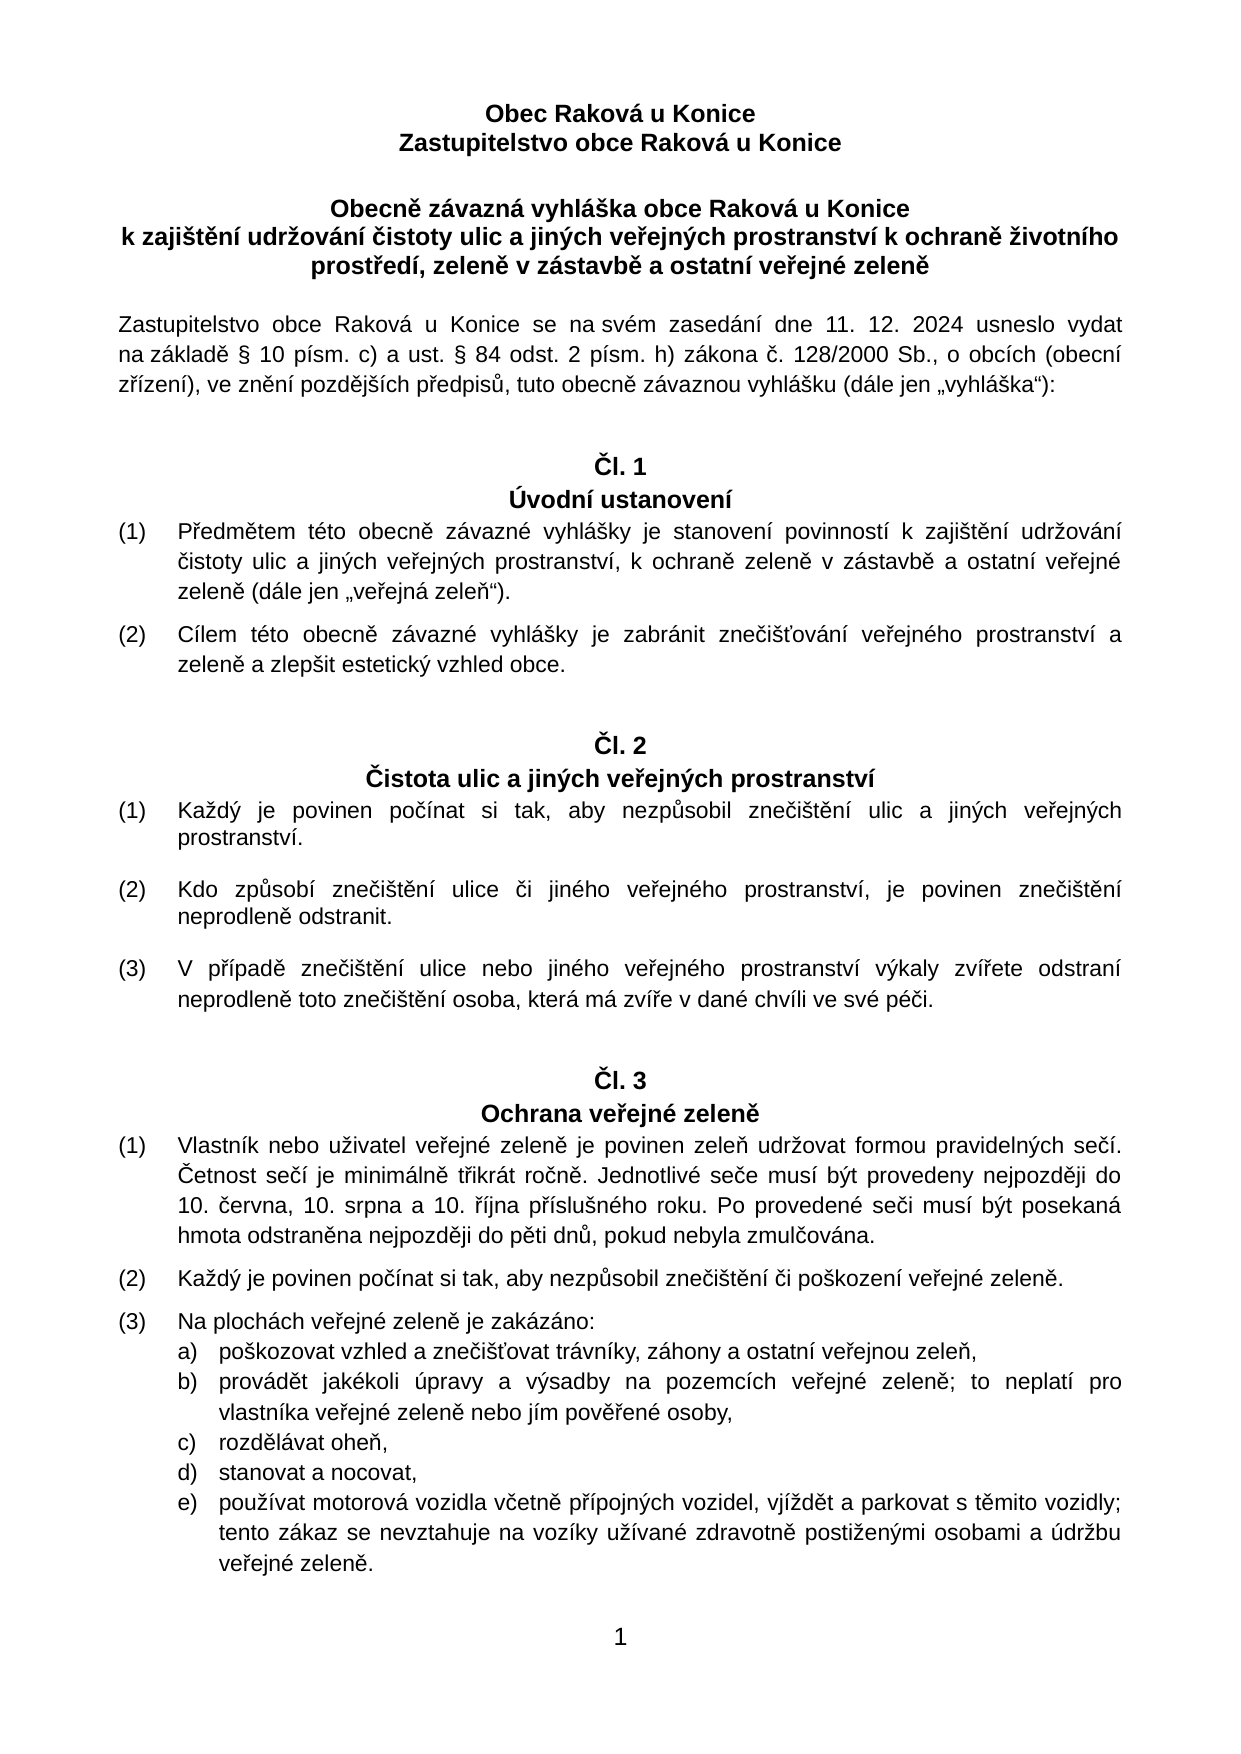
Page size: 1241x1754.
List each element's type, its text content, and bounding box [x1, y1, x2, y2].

subtitle Čl. 1 Úvodní ustanovení [118, 452, 1122, 513]
list Na plochách veřejné zeleně je zakázáno: [118, 1308, 1122, 1334]
list Každý je povinen počínat si tak, aby nezpůsobil znečištění či poškození veřejné zeleně. [118, 1265, 1122, 1292]
list Každý je povinen počínat si tak, aby nezpůsobil znečištění ulic a jiných veřejných prostranství. [118, 797, 1122, 850]
list Předmětem této obecně závazné vyhlášky je stanovení povinností k zajištění udržování čistoty ulic a jiných veřejných prostranství, k ochraně zeleně v zástavbě a ostatní veřejné zeleně (dále jen „veřejná zeleň“). [118, 518, 1122, 604]
subtitle Obecně závazná vyhláška obce Raková u Konice k zajištění udržování čistoty ulic a jiných veřejných prostranství k ochraně životního prostředí, zeleně v zástavbě a ostatní veřejné zeleně [118, 193, 1122, 280]
text Zastupitelstvo obce Raková u Konice se na svém zasedání dne 11. 12. 2024 usneslo vydat na základě § 10 písm. c) a ust. § 84 odst. 2 písm. h) zákona č. 128/2000 Sb., o obcích (obecní zřízení), ve znění pozdějších předpisů, tuto obecně závaznou vyhlášku (dále jen „vyhláška“): [118, 311, 1122, 398]
text Obec Raková u Konice Zastupitelstvo obce Raková u Konice [118, 99, 1122, 156]
list provádět jakékoli úpravy a výsadby na pozemcích veřejné zeleně; to neplatí pro vlastníka veřejné zeleně nebo jím pověřené osoby, [177, 1368, 1122, 1425]
list Cílem této obecně závazné vyhlášky je zabránit znečišťování veřejného prostranství a zeleně a zlepšit estetický vzhled obce. [118, 621, 1122, 677]
list rozdělávat oheň, [177, 1429, 1122, 1455]
subtitle Čl. 2 Čistota ulic a jiných veřejných prostranství [118, 731, 1122, 793]
list Kdo způsobí znečištění ulice či jiného veřejného prostranství, je povinen znečištění neprodleně odstranit. [118, 876, 1122, 929]
list Vlastník nebo uživatel veřejné zeleně je povinen zeleň udržovat formou pravidelných sečí. Četnost sečí je minimálně třikrát ročně. Jednotlivé seče musí být provedeny nejpozději do 10. června, 10. srpna a 10. října příslušného roku. Po provedené seči musí být posekaná hmota odstraněna nejpozději do pěti dnů, pokud nebyla zmulčována. [118, 1132, 1122, 1249]
list používat motorová vozidla včetně přípojných vozidel, vjíždět a parkovat s těmito vozidly; tento zákaz se nevztahuje na vozíky užívané zdravotně postiženými osobami a údržbu veřejné zeleně. [177, 1489, 1122, 1576]
list poškozovat vzhled a znečišťovat trávníky, záhony a ostatní veřejnou zeleň, [177, 1338, 1122, 1364]
list stanovat a nocovat, [177, 1459, 1122, 1485]
subtitle Čl. 3 Ochrana veřejné zeleně [118, 1066, 1122, 1128]
list V případě znečištění ulice nebo jiného veřejného prostranství výkaly zvířete odstraní neprodleně toto znečištění osoba, která má zvíře v dané chvíli ve své péči. [118, 955, 1122, 1012]
